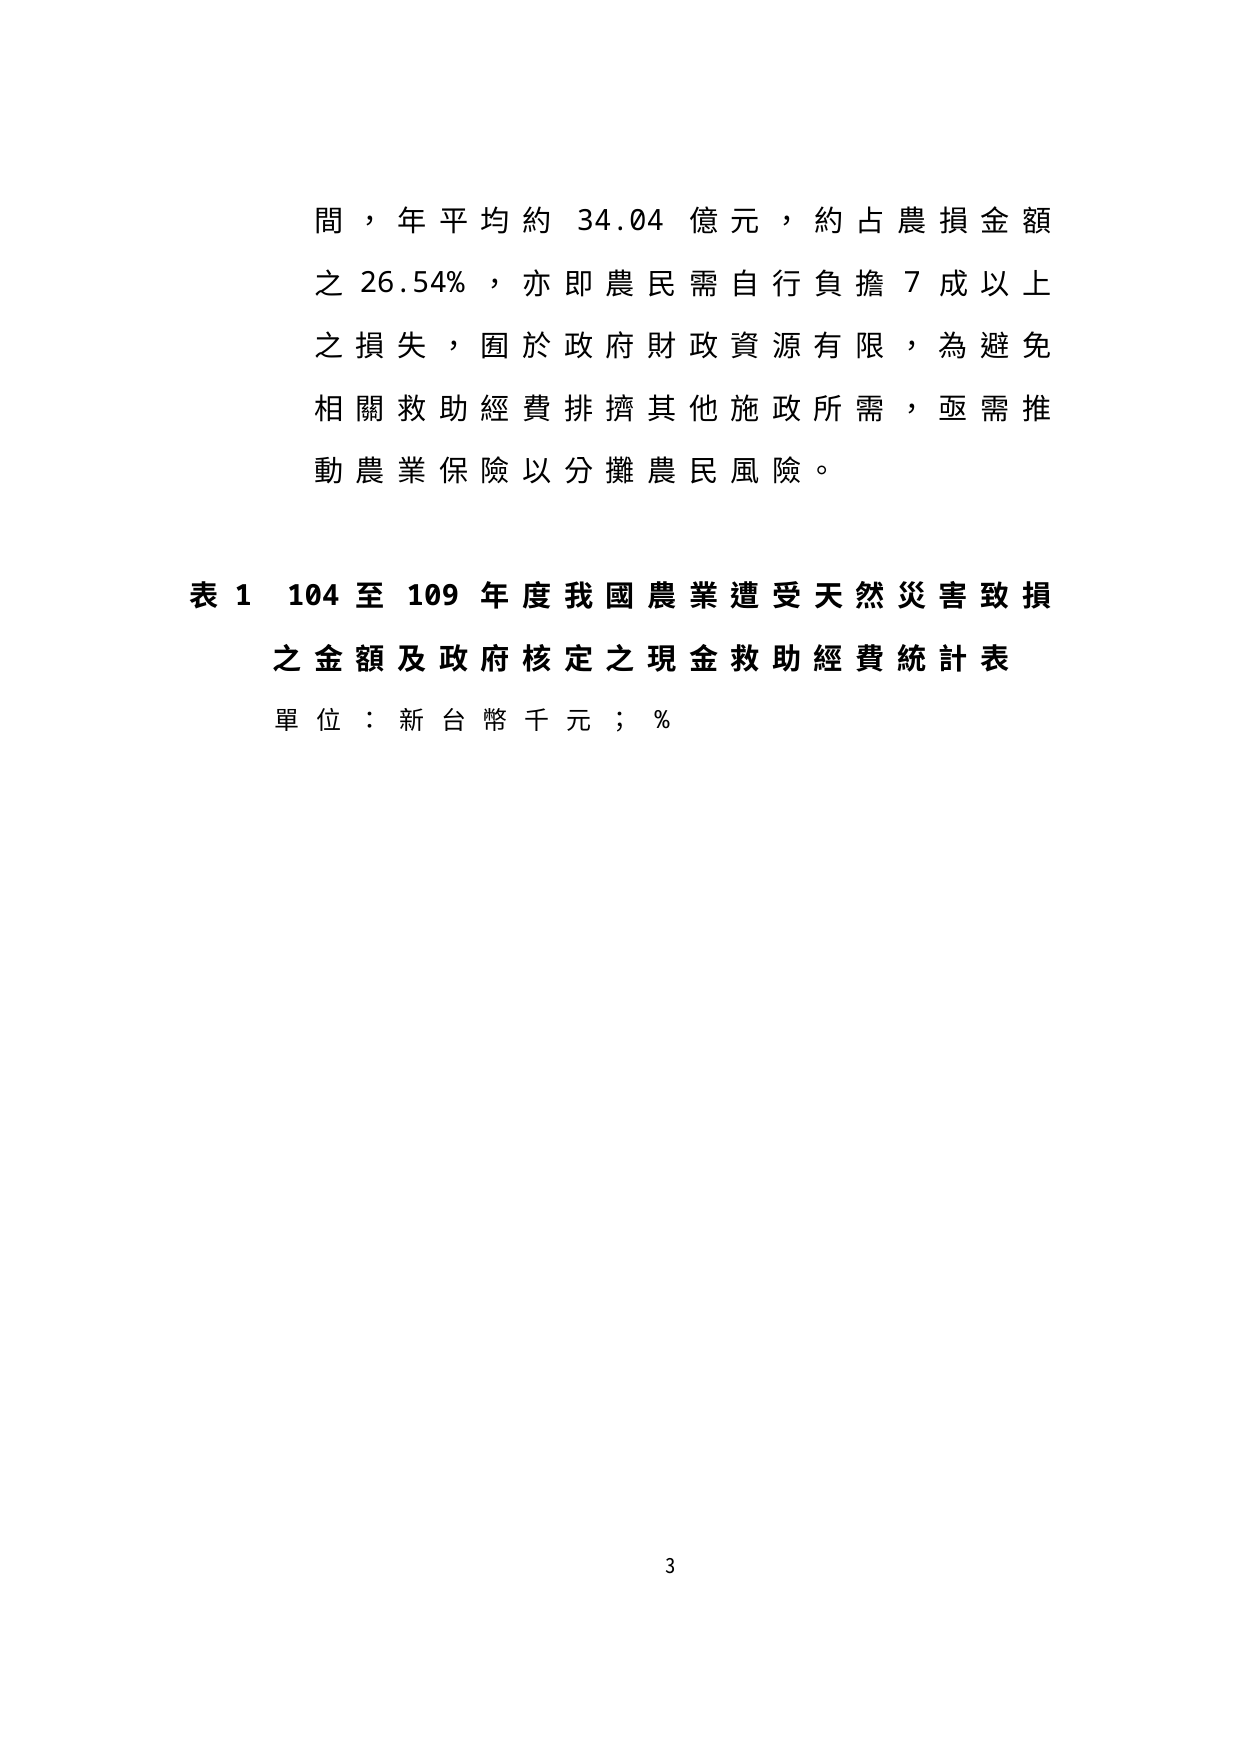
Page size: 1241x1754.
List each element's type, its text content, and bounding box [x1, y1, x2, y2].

text 間，年平均約34.04億元，約占農損金額之26.54%，亦即農民需自行負擔7成以上之損失，囿於政府財政資源有限，為避免相關救助經費排擠其他施政所需，亟需推動農業保險以分攤農民風險。 [271, 177, 1058, 490]
text 表1 104至109年度我國農業遭受天然災害致損之金額及政府核定之現金救助經費統計表 單位：新台幣千元；% [182, 552, 1058, 740]
